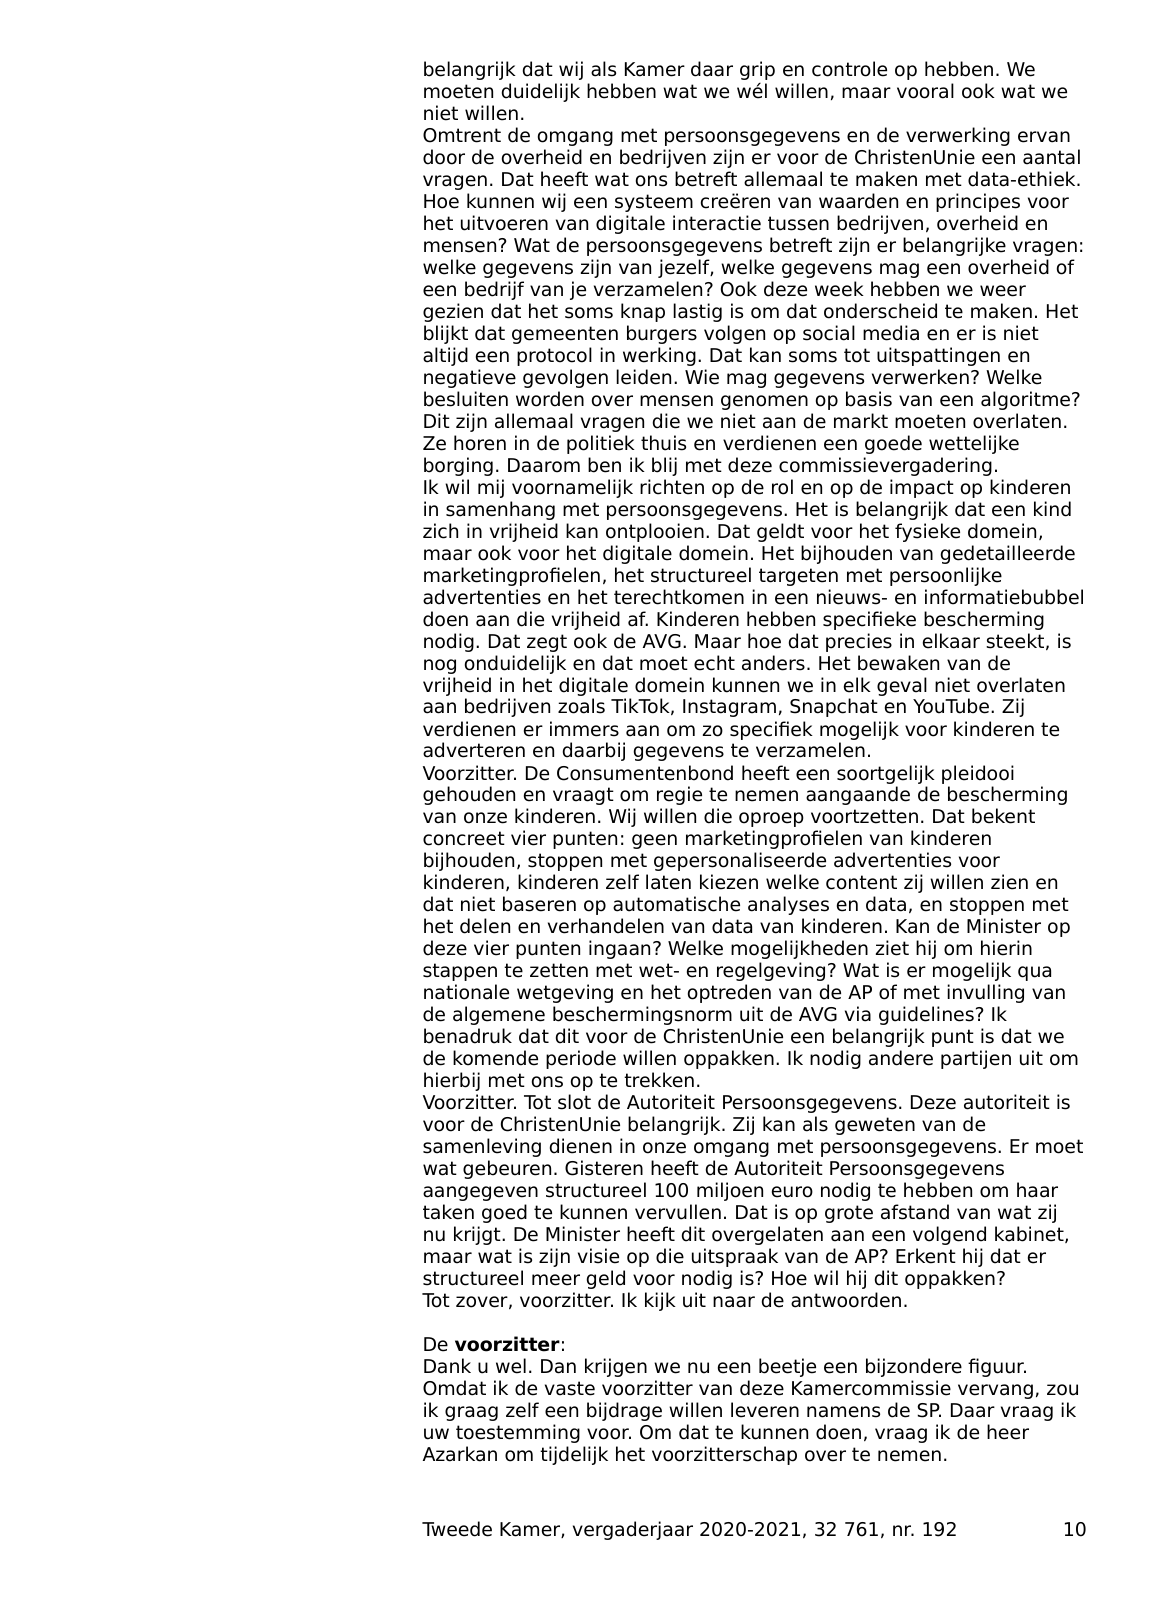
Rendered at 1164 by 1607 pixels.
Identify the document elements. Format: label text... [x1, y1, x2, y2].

text Tot zover, voorzitter. Ik kijk uit naar de antwoorden. [422, 1290, 1087, 1312]
text Voorzitter. De Consumentenbond heeft een soortgelijk pleidooi gehouden en vraagt om regie te nemen aangaande de bescherming van onze kinderen. Wij willen die oproep voortzetten. Dat bekent concreet vier punten: geen marketingprofielen van kinderen bijhouden, stoppen met gepersonaliseerde advertenties voor kinderen, kinderen zelf laten kiezen welke content zij willen zien en dat niet baseren op automatische analyses en data, en stoppen met het delen en verhandelen van data van kinderen. Kan de Minister op deze vier punten ingaan? Welke mogelijkheden ziet hij om hierin stappen te zetten met wet- en regelgeving? Wat is er mogelijk qua nationale wetgeving en het optreden van de AP of met invulling van de algemene beschermingsnorm uit de AVG via guidelines? Ik benadruk dat dit voor de ChristenUnie een belangrijk punt is dat we de komende periode willen oppakken. Ik nodig andere partijen uit om hierbij met ons op te trekken. [422, 762, 1087, 1092]
text Dank u wel. Dan krijgen we nu een beetje een bijzondere figuur. Omdat ik de vaste voorzitter van deze Kamercommissie vervang, zou ik graag zelf een bijdrage willen leveren namens de SP. Daar vraag ik uw toestemming voor. Om dat te kunnen doen, vraag ik de heer Azarkan om tijdelijk het voorzitterschap over te nemen. [422, 1356, 1087, 1466]
text Ik wil mij voornamelijk richten op de rol en op de impact op kinderen in samenhang met persoonsgegevens. Het is belangrijk dat een kind zich in vrijheid kan ontplooien. Dat geldt voor het fysieke domein, maar ook voor het digitale domein. Het bijhouden van gedetailleerde marketingprofielen, het structureel targeten met persoonlijke advertenties en het terechtkomen in een nieuws- en informatiebubbel doen aan die vrijheid af. Kinderen hebben specifieke bescherming nodig. Dat zegt ook de AVG. Maar hoe dat precies in elkaar steekt, is nog onduidelijk en dat moet echt anders. Het bewaken van de vrijheid in het digitale domein kunnen we in elk geval niet overlaten aan bedrijven zoals TikTok, Instagram, Snapchat en YouTube. Zij verdienen er immers aan om zo specifiek mogelijk voor kinderen te adverteren en daarbij gegevens te verzamelen. [422, 477, 1087, 762]
text belangrijk dat wij als Kamer daar grip en controle op hebben. We moeten duidelijk hebben wat we wél willen, maar vooral ook wat we niet willen. [422, 59, 1087, 125]
text Omtrent de omgang met persoonsgegevens en de verwerking ervan door de overheid en bedrijven zijn er voor de ChristenUnie een aantal vragen. Dat heeft wat ons betreft allemaal te maken met data-ethiek. Hoe kunnen wij een systeem creëren van waarden en principes voor het uitvoeren van digitale interactie tussen bedrijven, overheid en mensen? Wat de persoonsgegevens betreft zijn er belangrijke vragen: welke gegevens zijn van jezelf, welke gegevens mag een overheid of een bedrijf van je verzamelen? Ook deze week hebben we weer gezien dat het soms knap lastig is om dat onderscheid te maken. Het blijkt dat gemeenten burgers volgen op social media en er is niet altijd een protocol in werking. Dat kan soms tot uitspattingen en negatieve gevolgen leiden. Wie mag gegevens verwerken? Welke besluiten worden over mensen genomen op basis van een algoritme? Dit zijn allemaal vragen die we niet aan de markt moeten overlaten. Ze horen in de politiek thuis en verdienen een goede wettelijke borging. Daarom ben ik blij met deze commissievergadering. [422, 125, 1087, 477]
text De voorzitter: [422, 1334, 1087, 1356]
text Voorzitter. Tot slot de Autoriteit Persoonsgegevens. Deze autoriteit is voor de ChristenUnie belangrijk. Zij kan als geweten van de samenleving dienen in onze omgang met persoonsgegevens. Er moet wat gebeuren. Gisteren heeft de Autoriteit Persoonsgegevens aangegeven structureel 100 miljoen euro nodig te hebben om haar taken goed te kunnen vervullen. Dat is op grote afstand van wat zij nu krijgt. De Minister heeft dit overgelaten aan een volgend kabinet, maar wat is zijn visie op die uitspraak van de AP? Erkent hij dat er structureel meer geld voor nodig is? Hoe wil hij dit oppakken? [422, 1092, 1087, 1290]
